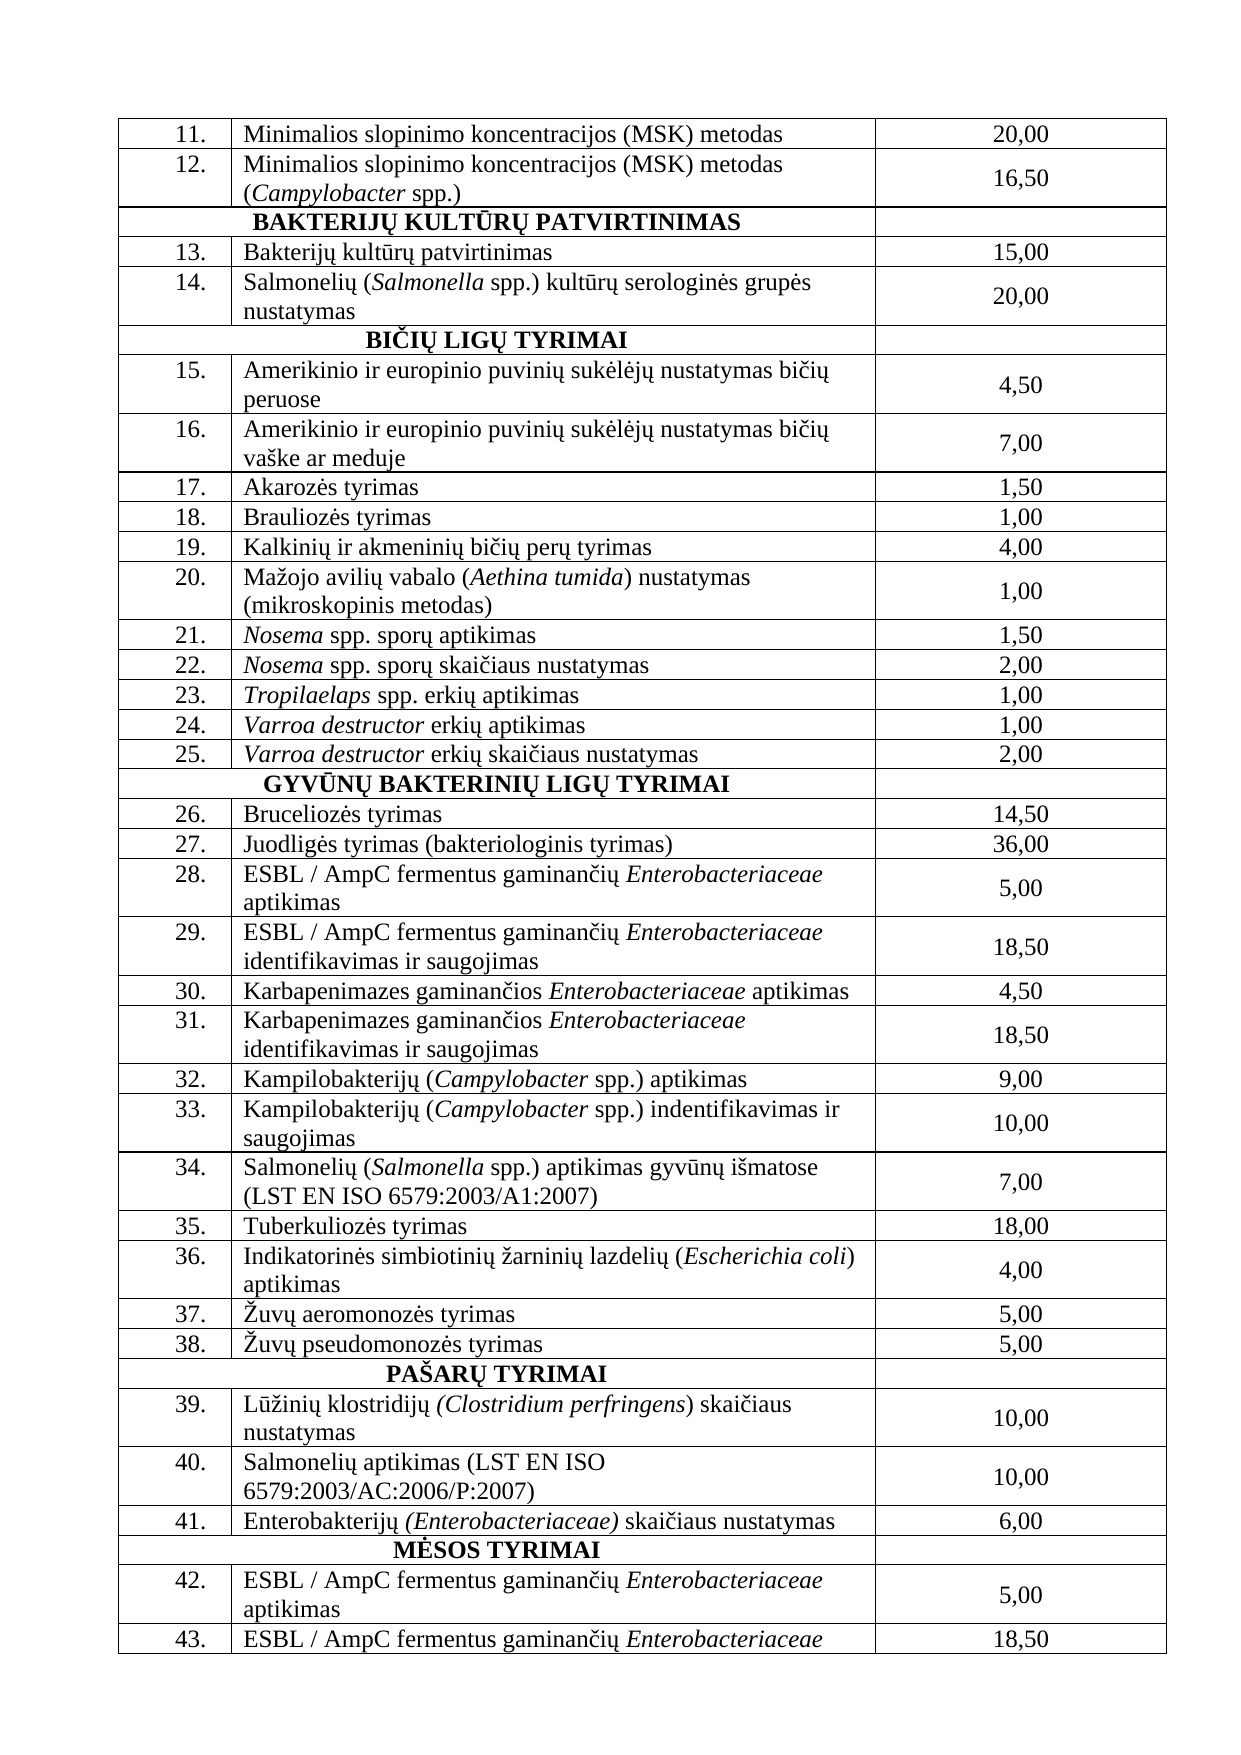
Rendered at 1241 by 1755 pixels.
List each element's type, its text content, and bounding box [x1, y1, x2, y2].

table_cell 5,00 [876, 1299, 1166, 1328]
table_cell ESBL / AmpC fermentus gaminančių Enterobacteriaceae [232, 1624, 875, 1653]
table_cell Minimalios slopinimo koncentracijos (MSK) metodas (Campylobacter spp.) [232, 149, 875, 206]
table_cell Varroa destructor erkių skaičiaus nustatymas [232, 740, 875, 768]
table_cell 12. [119, 149, 231, 206]
table_cell 1,00 [876, 680, 1166, 709]
table_cell Kalkinių ir akmeninių bičių perų tyrimas [232, 532, 875, 561]
table_cell 1,00 [876, 710, 1166, 738]
table_cell 27. [119, 829, 231, 858]
table_cell 34. [119, 1153, 231, 1210]
table_cell 18,50 [876, 917, 1166, 975]
table_cell MĖSOS TYRIMAI [119, 1536, 875, 1564]
table_cell Mažojo avilių vabalo (Aethina tumida) nustatymas (mikroskopinis metodas) [232, 562, 875, 619]
table_cell 9,00 [876, 1064, 1166, 1093]
table_cell 4,00 [876, 1241, 1166, 1298]
table_cell 16. [119, 414, 231, 471]
table_cell 10,00 [876, 1447, 1166, 1505]
table_cell Juodligės tyrimas (bakteriologinis tyrimas) [232, 829, 875, 858]
table_cell 18,50 [876, 1006, 1166, 1063]
table_cell 17. [119, 473, 231, 501]
table_cell 38. [119, 1329, 231, 1358]
table_cell Amerikinio ir europinio puvinių sukėlėjų nustatymas bičių vaške ar meduje [232, 414, 875, 471]
table_cell 2,00 [876, 650, 1166, 679]
table_cell ESBL / AmpC fermentus gaminančių Enterobacteriaceae identifikavimas ir saugojimas [232, 917, 875, 975]
table_cell Salmonelių (Salmonella spp.) aptikimas gyvūnų išmatose (LST EN ISO 6579:2003/A1:2007) [232, 1153, 875, 1210]
table_cell 4,50 [876, 976, 1166, 1004]
table_cell Karbapenimazes gaminančios Enterobacteriaceae aptikimas [232, 976, 875, 1004]
table_cell Salmonelių aptikimas (LST EN ISO 6579:2003/AC:2006/P:2007) [232, 1447, 875, 1505]
table_cell 40. [119, 1447, 231, 1505]
table_cell 6,00 [876, 1506, 1166, 1534]
table_cell 1,50 [876, 620, 1166, 649]
table_cell Minimalios slopinimo koncentracijos (MSK) metodas [232, 119, 875, 148]
table_cell 18,50 [876, 1624, 1166, 1653]
table_cell 5,00 [876, 1565, 1166, 1623]
table_cell 22. [119, 650, 231, 679]
table_cell Lūžinių klostridijų (Clostridium perfringens) skaičiaus nustatymas [232, 1389, 875, 1446]
table_cell ESBL / AmpC fermentus gaminančių Enterobacteriaceae aptikimas [232, 859, 875, 916]
table_cell 10,00 [876, 1094, 1166, 1151]
table_cell Nosema spp. sporų aptikimas [232, 620, 875, 649]
table_cell 1,50 [876, 473, 1166, 501]
table_cell 20,00 [876, 267, 1166, 324]
table_cell 35. [119, 1211, 231, 1240]
table_cell 11. [119, 119, 231, 148]
table_cell 13. [119, 237, 231, 266]
table_cell 36,00 [876, 829, 1166, 858]
table_cell 4,00 [876, 532, 1166, 561]
table_cell 31. [119, 1006, 231, 1063]
table_cell PAŠARŲ TYRIMAI [119, 1359, 875, 1388]
table_cell 29. [119, 917, 231, 975]
table_cell BAKTERIJŲ KULTŪRŲ PATVIRTINIMAS [119, 208, 875, 236]
table_cell Indikatorinės simbiotinių žarninių lazdelių (Escherichia coli) aptikimas [232, 1241, 875, 1298]
table_cell 1,00 [876, 502, 1166, 531]
table_cell 18,00 [876, 1211, 1166, 1240]
table_cell 39. [119, 1389, 231, 1446]
table_cell 4,50 [876, 355, 1166, 413]
table_cell 25. [119, 740, 231, 768]
table_cell 14. [119, 267, 231, 324]
table_cell 33. [119, 1094, 231, 1151]
table_cell ESBL / AmpC fermentus gaminančių Enterobacteriaceae aptikimas [232, 1565, 875, 1623]
table_cell 18. [119, 502, 231, 531]
table_cell [876, 326, 1166, 354]
table_cell [876, 208, 1166, 236]
table_cell 14,50 [876, 799, 1166, 828]
table_cell 26. [119, 799, 231, 828]
table_cell [876, 1536, 1166, 1564]
table_cell 21. [119, 620, 231, 649]
table_cell 23. [119, 680, 231, 709]
table_cell Amerikinio ir europinio puvinių sukėlėjų nustatymas bičių peruose [232, 355, 875, 413]
table_cell 28. [119, 859, 231, 916]
table_cell Brauliozės tyrimas [232, 502, 875, 531]
table_cell Žuvų aeromonozės tyrimas [232, 1299, 875, 1328]
table_cell 24. [119, 710, 231, 738]
table_cell 5,00 [876, 859, 1166, 916]
table_cell Kampilobakterijų (Campylobacter spp.) aptikimas [232, 1064, 875, 1093]
table_cell 20. [119, 562, 231, 619]
table_cell Kampilobakterijų (Campylobacter spp.) indentifikavimas ir saugojimas [232, 1094, 875, 1151]
table_cell Tuberkuliozės tyrimas [232, 1211, 875, 1240]
table_cell 36. [119, 1241, 231, 1298]
table_cell 32. [119, 1064, 231, 1093]
table_cell 15,00 [876, 237, 1166, 266]
table_cell 2,00 [876, 740, 1166, 768]
table_cell GYVŪNŲ BAKTERINIŲ LIGŲ TYRIMAI [119, 769, 875, 798]
table_cell Bakterijų kultūrų patvirtinimas [232, 237, 875, 266]
table_cell 7,00 [876, 414, 1166, 471]
table_cell Karbapenimazes gaminančios Enterobacteriaceae identifikavimas ir saugojimas [232, 1006, 875, 1063]
table_cell [876, 1359, 1166, 1388]
table_cell 7,00 [876, 1153, 1166, 1210]
table_cell 41. [119, 1506, 231, 1534]
table_cell 20,00 [876, 119, 1166, 148]
table_cell 5,00 [876, 1329, 1166, 1358]
table_cell BIČIŲ LIGŲ TYRIMAI [119, 326, 875, 354]
table_cell Nosema spp. sporų skaičiaus nustatymas [232, 650, 875, 679]
table_cell Žuvų pseudomonozės tyrimas [232, 1329, 875, 1358]
table_cell Akarozės tyrimas [232, 473, 875, 501]
table_cell Tropilaelaps spp. erkių aptikimas [232, 680, 875, 709]
table_cell Varroa destructor erkių aptikimas [232, 710, 875, 738]
table_cell 15. [119, 355, 231, 413]
table_cell 19. [119, 532, 231, 561]
table_cell 16,50 [876, 149, 1166, 206]
table_cell 42. [119, 1565, 231, 1623]
table_cell Bruceliozės tyrimas [232, 799, 875, 828]
table_cell 43. [119, 1624, 231, 1653]
table_cell Enterobakterijų (Enterobacteriaceae) skaičiaus nustatymas [232, 1506, 875, 1534]
table_cell 10,00 [876, 1389, 1166, 1446]
table_cell [876, 769, 1166, 798]
table_cell 30. [119, 976, 231, 1004]
table_cell Salmonelių (Salmonella spp.) kultūrų serologinės grupės nustatymas [232, 267, 875, 324]
table_cell 37. [119, 1299, 231, 1328]
table_cell 1,00 [876, 562, 1166, 619]
